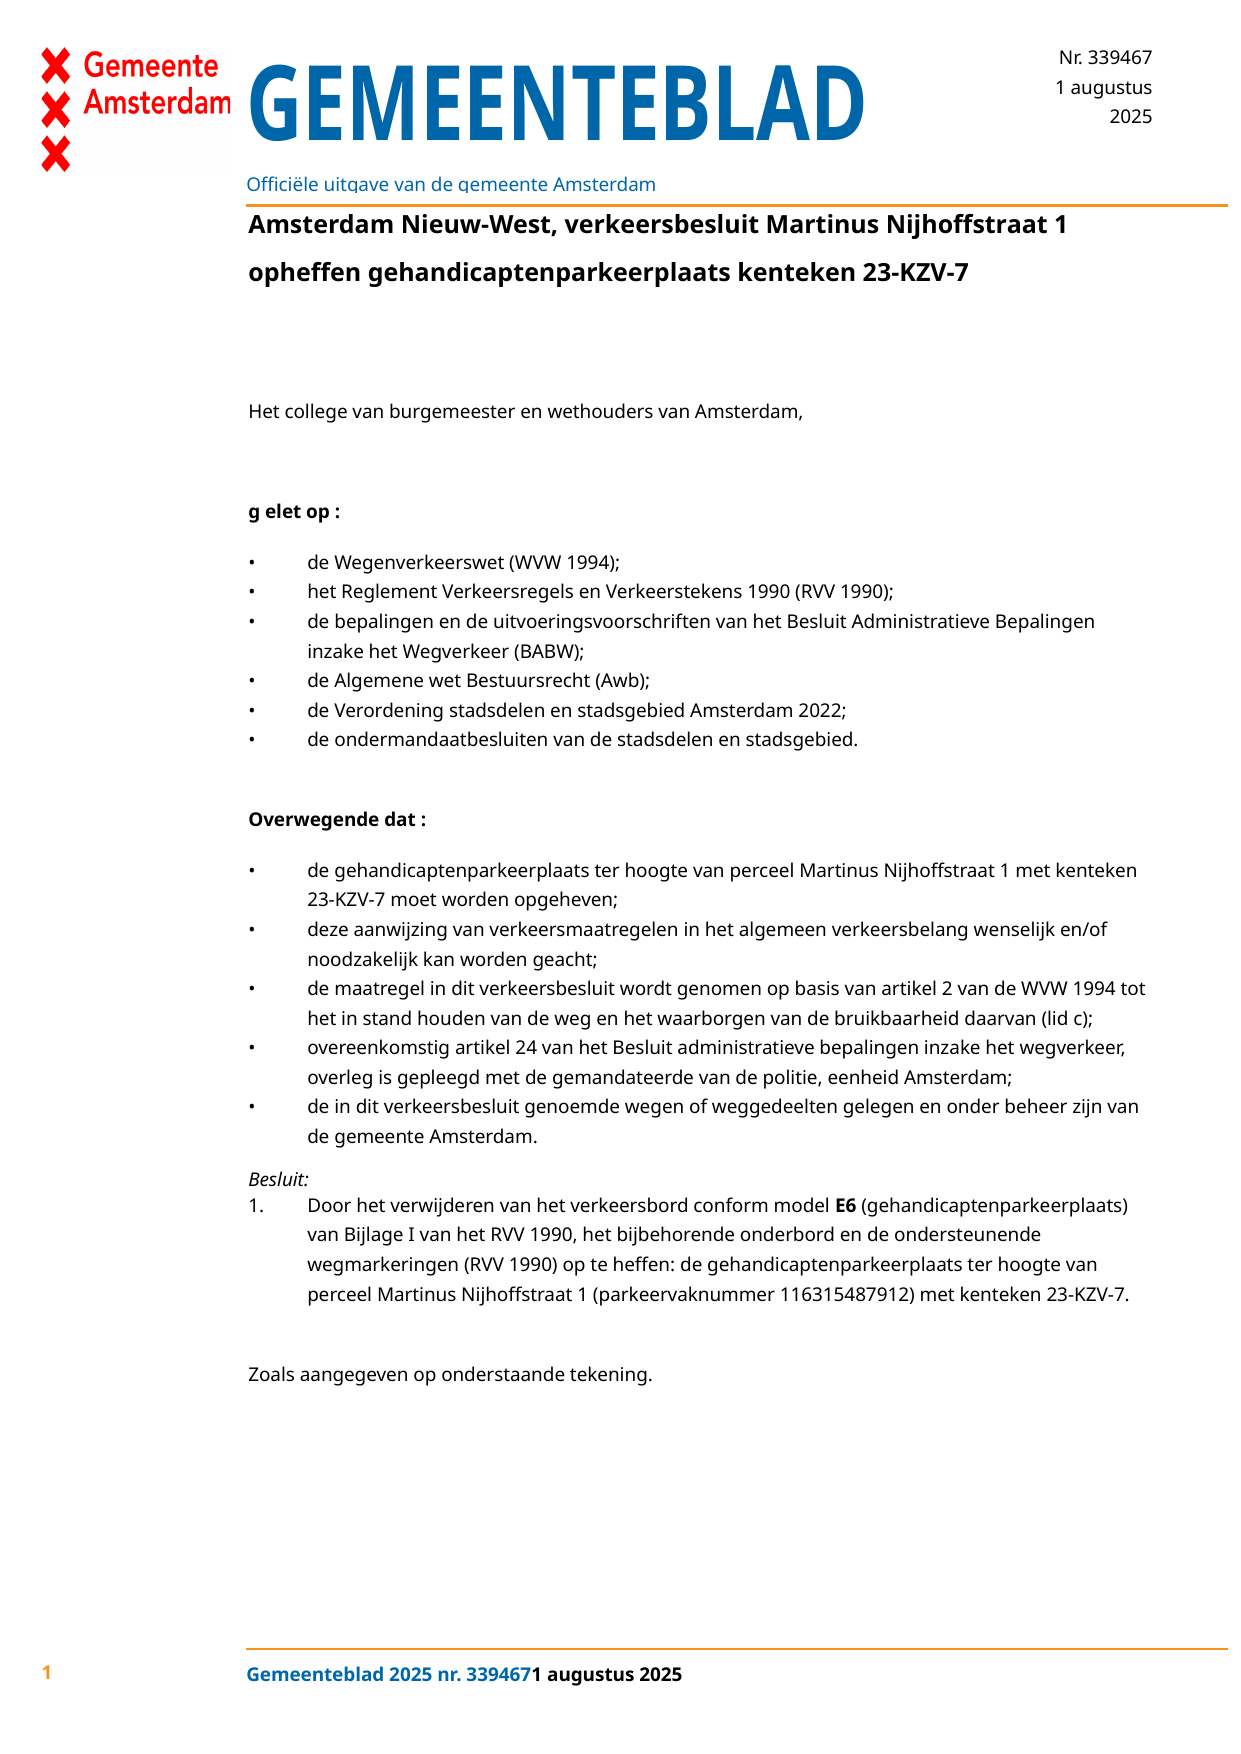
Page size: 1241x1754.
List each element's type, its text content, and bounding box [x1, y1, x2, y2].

text Besluit: [248, 1166, 1152, 1192]
list de maatregel in dit verkeersbesluit wordt genomen op basis van artikel 2 van de WVW 1994 tot het in stand houden van de weg en het waarborgen van de bruikbaarheid daarvan (lid c); [248, 975, 1152, 1031]
list de in dit verkeersbesluit genoemde wegen of weggedeelten gelegen en onder beheer zijn van de gemeente Amsterdam. [248, 1094, 1152, 1149]
list deze aanwijzing van verkeersmaatregelen in het algemeen verkeersbelang wenselijk en/of noodzakelijk kan worden geacht; [248, 916, 1152, 971]
list Door het verwijderen van het verkeersbord conform model E6 (gehandicaptenparkeerplaats) van Bijlage I van het RVV 1990, het bijbehorende onderbord en de ondersteunende wegmarkeringen (RVV 1990) op te heffen: de gehandicaptenparkeerplaats ter hoogte van perceel Martinus Nijhoffstraat 1 (parkeervaknummer 116315487912) met kenteken 23-KZV-7. [248, 1192, 1152, 1307]
list de gehandicaptenparkeerplaats ter hoogte van perceel Martinus Nijhoffstraat 1 met kenteken 23-KZV-7 moet worden opgeheven; [248, 857, 1152, 912]
list de Algemene wet Bestuursrecht (Awb); [248, 667, 1152, 693]
text Overwegende dat : [248, 807, 1152, 832]
text g elet op : [248, 499, 1152, 524]
list de bepalingen en de uitvoeringsvoorschriften van het Besluit Administratieve Bepalingen inzake het Wegverkeer (BABW); [248, 608, 1152, 663]
picture [41, 47, 231, 172]
list overeenkomstig artikel 24 van het Besluit administratieve bepalingen inzake het wegverkeer, overleg is gepleegd met de gemandateerde van de politie, eenheid Amsterdam; [248, 1034, 1152, 1090]
text Het college van burgemeester en wethouders van Amsterdam, [248, 398, 1152, 423]
text Zoals aangegeven op onderstaande tekening. [248, 1361, 1152, 1387]
list de Wegenverkeerswet (WVW 1994); [248, 549, 1152, 575]
list de Verordening stadsdelen en stadsgebied Amsterdam 2022; [248, 697, 1152, 723]
list het Reglement Verkeersregels en Verkeerstekens 1990 (RVV 1990); [248, 579, 1152, 604]
list de ondermandaatbesluiten van de stadsdelen en stadsgebied. [248, 727, 1152, 752]
text Amsterdam Nieuw-West, verkeersbesluit Martinus Nijhoffstraat 1 opheffen gehandicaptenparkeerplaats kenteken 23-KZV-7 [248, 207, 1152, 288]
